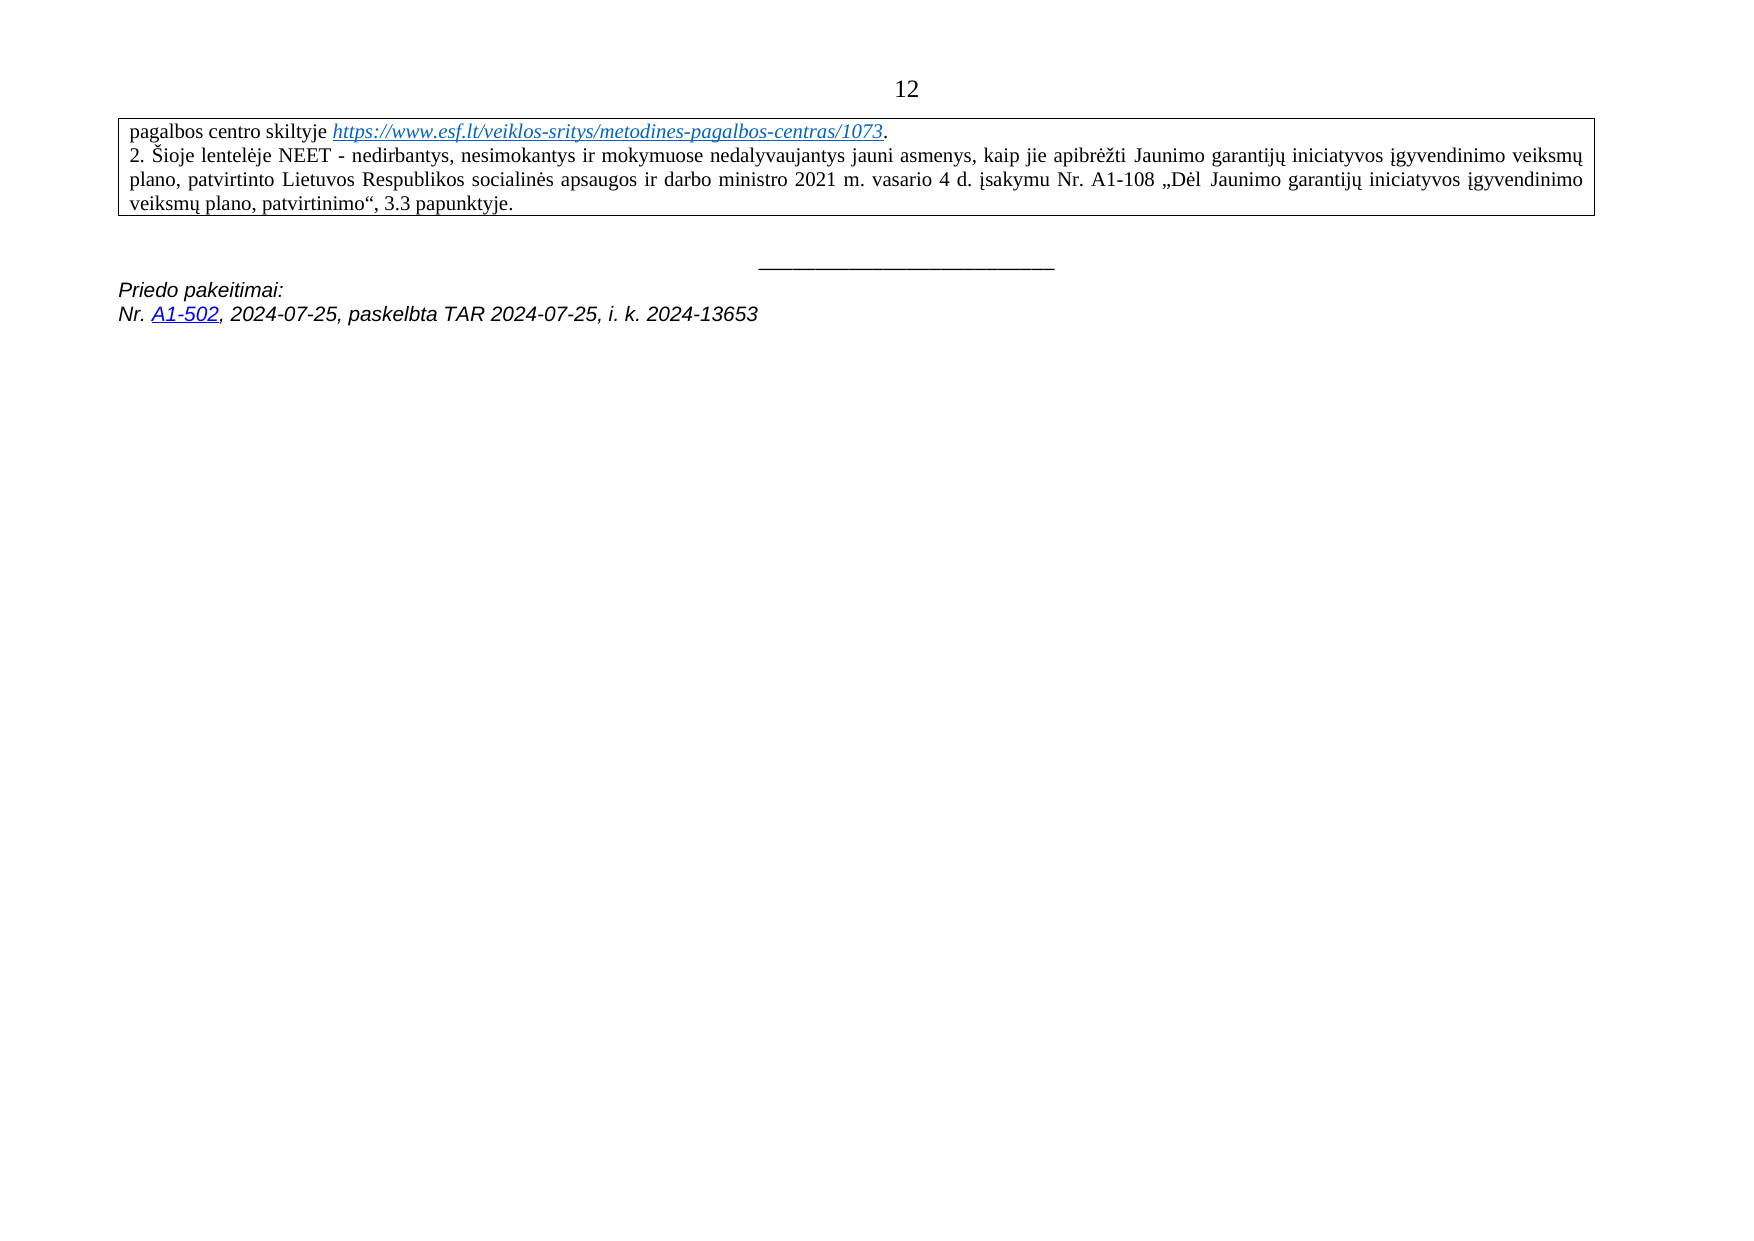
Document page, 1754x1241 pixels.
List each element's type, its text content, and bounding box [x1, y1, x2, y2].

text __________________________ [118, 245, 1695, 273]
text Priedo pakeitimai: [118, 277, 1695, 301]
table_cell pagalbos centro skiltyje https://www.esf.lt/veiklos-sritys/metodines-pagalbos-centras/1073. 2. Šioje lentelėje NEET - nedirbantys, nesimokantys ir mokymuose nedalyvaujantys jauni asmenys, kaip jie apibrėžti Jaunimo garantijų iniciatyvos įgyvendinimo veiksmų plano, patvirtinto Lietuvos Respublikos socialinės apsaugos ir darbo ministro 2021 m. vasario 4 d. įsakymu Nr. A1-108 „Dėl Jaunimo garantijų iniciatyvos įgyvendinimo veiksmų plano, patvirtinimo“, 3.3 papunktyje. [119, 119, 1594, 215]
text Nr. A1-502, 2024-07-25, paskelbta TAR 2024-07-25, i. k. 2024-13653 [118, 301, 1695, 325]
